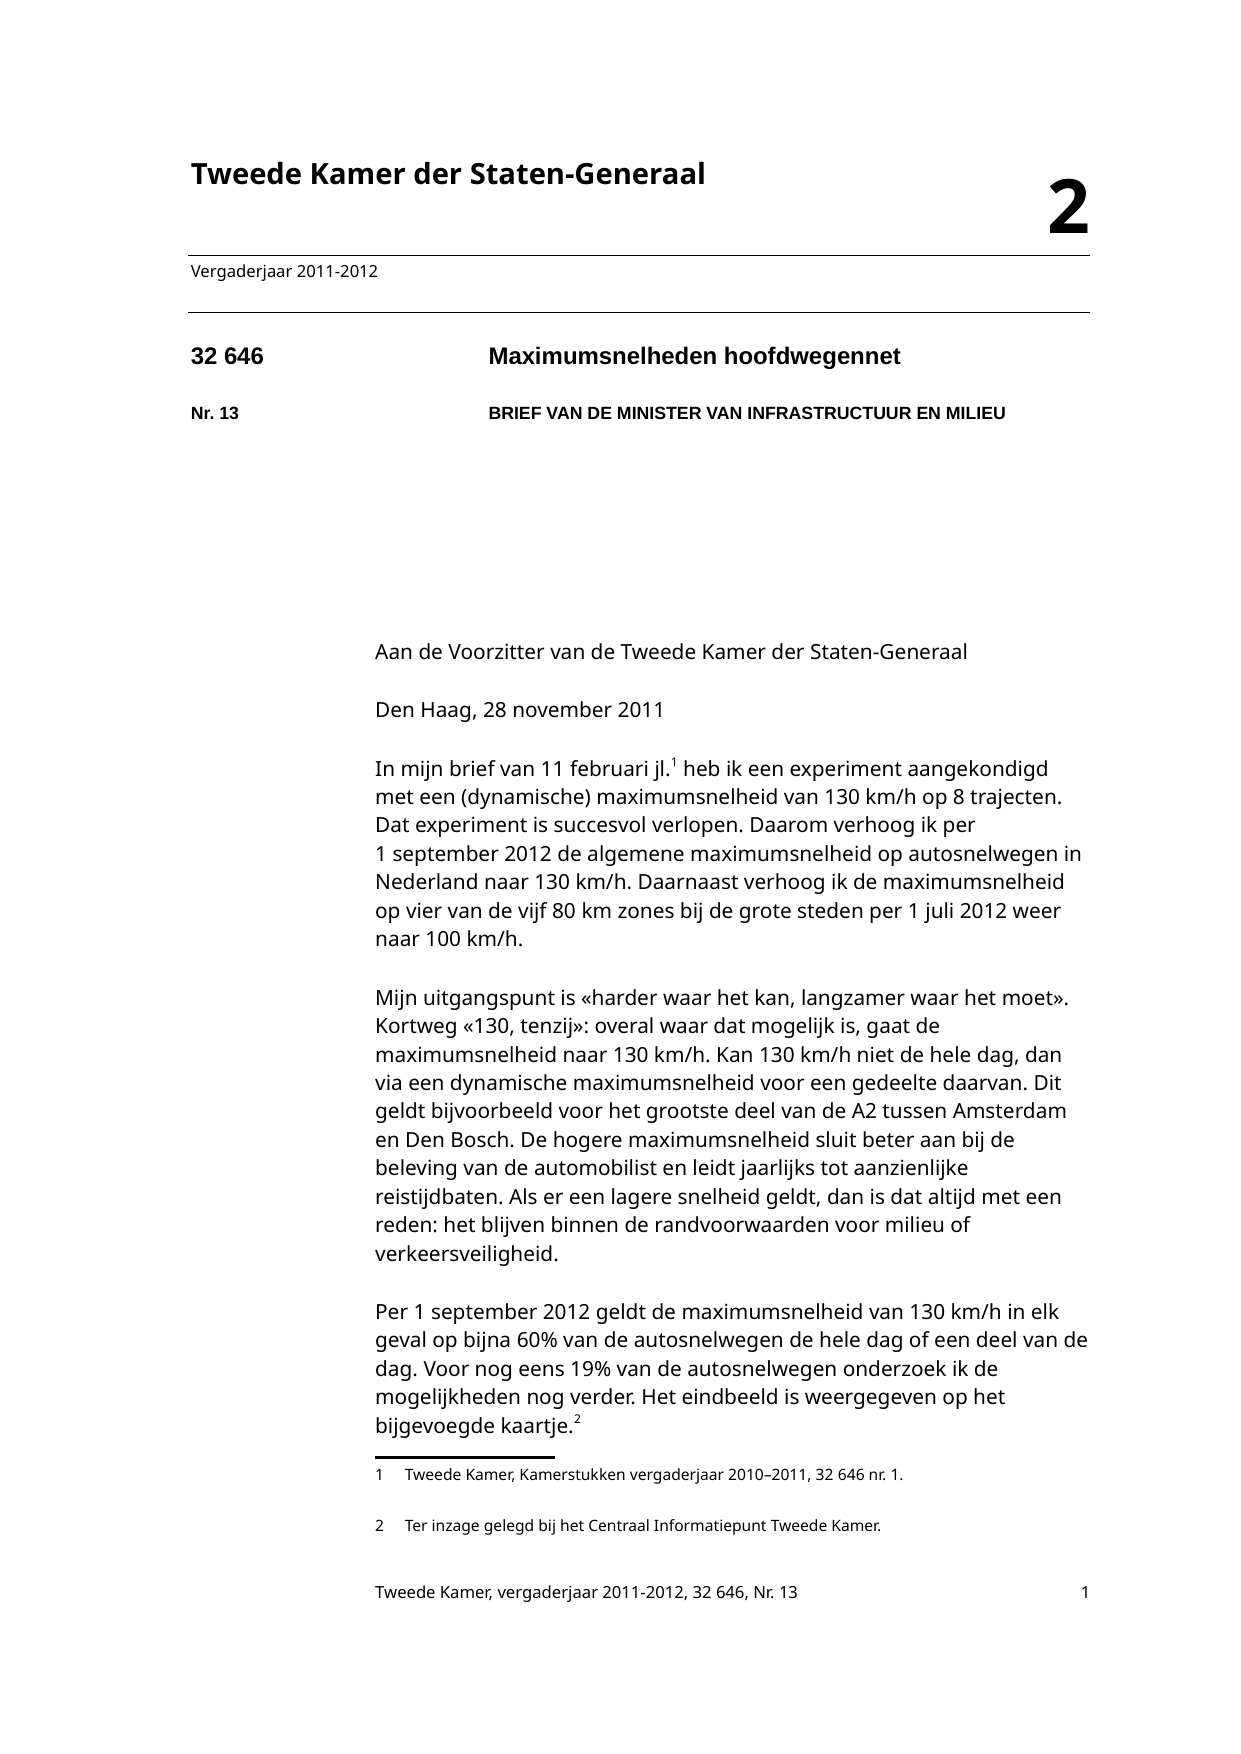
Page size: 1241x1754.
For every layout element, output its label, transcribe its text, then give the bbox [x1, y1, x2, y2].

table_cell Maximumsnelheden hoofdwegennet [485, 339, 1090, 399]
text Per 1 september 2012 geldt de maximumsnelheid van 130 km/h in elk geval op bijna 60% van de autosnelwegen de hele dag of een deel van de dag. Voor nog eens 19% van de autosnelwegen onderzoek ik de mogelijkheden nog verder. Het eindbeeld is weergegeven op het bijgevoegde kaartje. [375, 1297, 1090, 1439]
table_cell [485, 256, 1090, 312]
text Mijn uitgangspunt is «harder waar het kan, langzamer waar het moet». Kortweg «130, tenzij»: overal waar dat mogelijk is, gaat de maximumsnelheid naar 130 km/h. Kan 130 km/h niet de hele dag, dan via een dynamische maximumsnelheid voor een gedeelte daarvan. Dit geldt bijvoorbeeld voor het grootste deel van de A2 tussen Amsterdam en Den Bosch. De hogere maximumsnelheid sluit beter aan bij de beleving van de automobilist en leidt jaarlijks tot aanzienlijke reistijdbaten. Als er een lagere snelheid geldt, dan is dat altijd met een reden: het blijven binnen de randvoorwaarden voor milieu of verkeersveiligheid. [375, 983, 1090, 1267]
text Den Haag, 28 november 2011 [375, 695, 1090, 724]
table_cell Nr. 13 [188, 399, 485, 518]
text Tweede Kamer, Kamerstukken vergaderjaar 2010–2011, 32 646 nr. 1. [375, 1449, 1090, 1478]
table_cell BRIEF VAN DE MINISTER VAN INFRASTRUCTUUR EN MILIEU [485, 399, 1090, 518]
table_cell [188, 313, 485, 339]
table_cell [485, 313, 1090, 339]
text In mijn brief van 11 februari jl. heb ik een experiment aangekondigd met een (dynamische) maximumsnelheid van 130 km/h op 8 trajecten. Dat experiment is succesvol verlopen. Daarom verhoog ik per 1 september 2012 de algemene maximumsnelheid op autosnelwegen in Nederland naar 130 km/h. Daarnaast verhoog ik de maximumsnelheid op vier van de vijf 80 km zones bij de grote steden per 1 juli 2012 weer naar 100 km/h. [375, 754, 1090, 953]
table_cell Vergaderjaar 2011-2012 [188, 256, 485, 312]
table_cell 32 646 [188, 339, 485, 399]
text Ter inzage gelegd bij het Centraal Informatiepunt Tweede Kamer. [375, 1508, 1090, 1536]
table_header Tweede Kamer der Staten-Generaal [188, 150, 909, 255]
text Aan de Voorzitter van de Tweede Kamer der Staten-Generaal [375, 637, 1090, 665]
table_header 2 [910, 150, 1090, 255]
